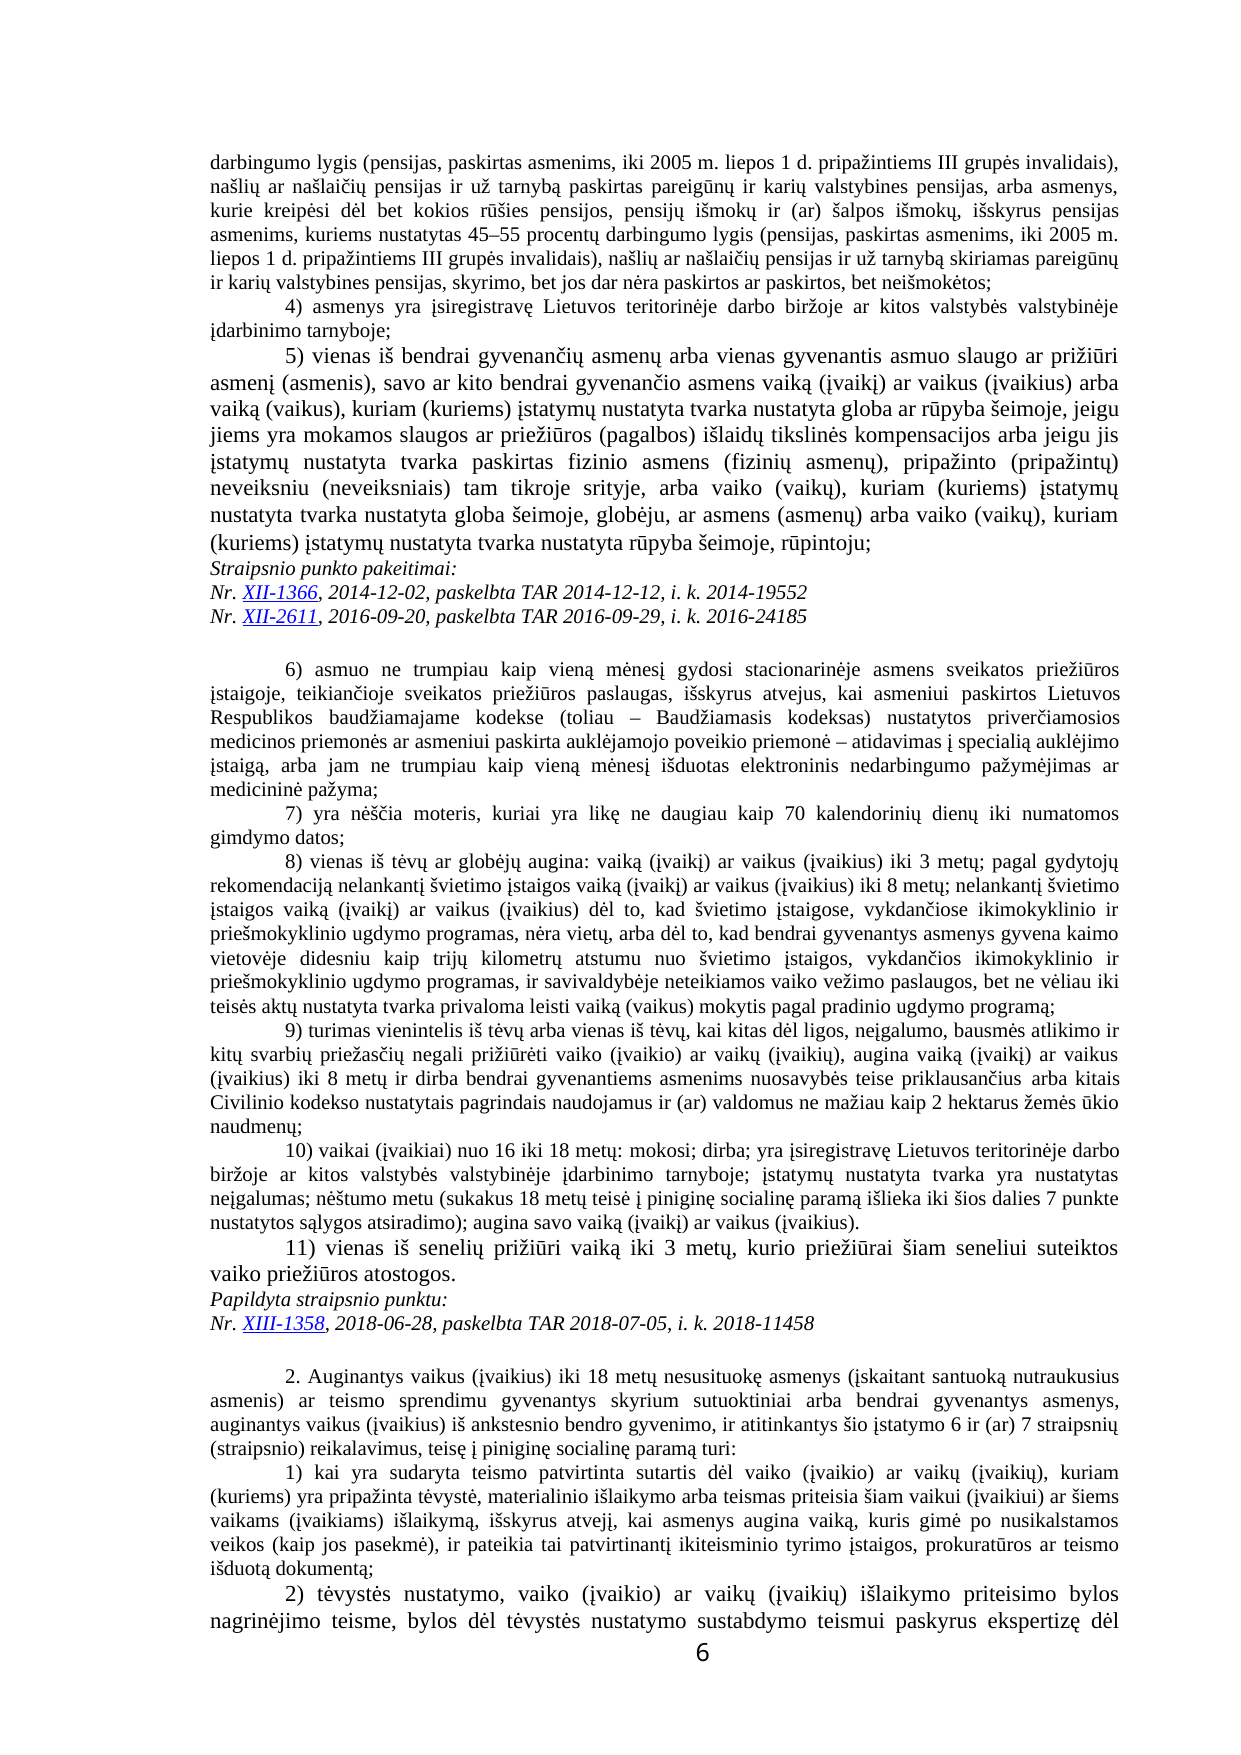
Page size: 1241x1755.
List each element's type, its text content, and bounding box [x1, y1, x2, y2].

text Papildyta straipsnio punktu: [210, 1287, 1120, 1311]
text 2. Auginantys vaikus (įvaikius) iki 18 metų nesusituokę asmenys (įskaitant santuoką nutraukusius asmenis) ar teismo sprendimu gyvenantys skyrium sutuoktiniai arba bendrai gyvenantys asmenys, auginantys vaikus (įvaikius) iš ankstesnio bendro gyvenimo, ir atitinkantys šio įstatymo 6 ir (ar) 7 straipsnių (straipsnio) reikalavimus, teisę į piniginę socialinę paramą turi: [210, 1364, 1120, 1460]
text 1) kai yra sudaryta teismo patvirtinta sutartis dėl vaiko (įvaikio) ar vaikų (įvaikių), kuriam (kuriems) yra pripažinta tėvystė, materialinio išlaikymo arba teismas priteisia šiam vaikui (įvaikiui) ar šiems vaikams (įvaikiams) išlaikymą, išskyrus atvejį, kai asmenys augina vaiką, kuris gimė po nusikalstamos veikos (kaip jos pasekmė), ir pateikia tai patvirtinantį ikiteisminio tyrimo įstaigos, prokuratūros ar teismo išduotą dokumentą; [210, 1460, 1120, 1580]
text 8) vienas iš tėvų ar globėjų augina: vaiką (įvaikį) ar vaikus (įvaikius) iki 3 metų; pagal gydytojų rekomendaciją nelankantį švietimo įstaigos vaiką (įvaikį) ar vaikus (įvaikius) iki 8 metų; nelankantį švietimo įstaigos vaiką (įvaikį) ar vaikus (įvaikius) dėl to, kad švietimo įstaigose, vykdančiose ikimokyklinio ir priešmokyklinio ugdymo programas, nėra vietų, arba dėl to, kad bendrai gyvenantys asmenys gyvena kaimo vietovėje didesniu kaip trijų kilometrų atstumu nuo švietimo įstaigos, vykdančios ikimokyklinio ir priešmokyklinio ugdymo programas, ir savivaldybėje neteikiamos vaiko vežimo paslaugos, bet ne vėliau iki teisės aktų nustatyta tvarka privaloma leisti vaiką (vaikus) mokytis pagal pradinio ugdymo programą; [210, 849, 1120, 1018]
text Nr. XII-2611, 2016-09-20, paskelbta TAR 2016-09-29, i. k. 2016-24185 [210, 604, 1120, 628]
text 10) vaikai (įvaikiai) nuo 16 iki 18 metų: mokosi; dirba; yra įsiregistravę Lietuvos teritorinėje darbo biržoje ar kitos valstybės valstybinėje įdarbinimo tarnyboje; įstatymų nustatyta tvarka yra nustatytas neįgalumas; nėštumo metu (sukakus 18 metų teisė į piniginę socialinę paramą išlieka iki šios dalies 7 punkte nustatytos sąlygos atsiradimo); augina savo vaiką (įvaikį) ar vaikus (įvaikius). [210, 1138, 1120, 1234]
text Nr. XIII-1358, 2018-06-28, paskelbta TAR 2018-07-05, i. k. 2018-11458 [210, 1311, 1120, 1335]
text 7) yra nėščia moteris, kuriai yra likę ne daugiau kaip 70 kalendorinių dienų iki numatomos gimdymo datos; [210, 801, 1120, 849]
text 11) vienas iš senelių prižiūri vaiką iki 3 metų, kurio priežiūrai šiam seneliui suteiktos vaiko priežiūros atostogos. [210, 1234, 1120, 1287]
text 6) asmuo ne trumpiau kaip vieną mėnesį gydosi stacionarinėje asmens sveikatos priežiūros įstaigoje, teikiančioje sveikatos priežiūros paslaugas, išskyrus atvejus, kai asmeniui paskirtos Lietuvos Respublikos baudžiamajame kodekse (toliau – Baudžiamasis kodeksas) nustatytos priverčiamosios medicinos priemonės ar asmeniui paskirta auklėjamojo poveikio priemonė – atidavimas į specialią auklėjimo įstaigą, arba jam ne trumpiau kaip vieną mėnesį išduotas elektroninis nedarbingumo pažymėjimas ar medicininė pažyma; [210, 657, 1120, 801]
text Straipsnio punkto pakeitimai: [210, 556, 1120, 580]
text 9) turimas vienintelis iš tėvų arba vienas iš tėvų, kai kitas dėl ligos, neįgalumo, bausmės atlikimo ir kitų svarbių priežasčių negali prižiūrėti vaiko (įvaikio) ar vaikų (įvaikių), augina vaiką (įvaikį) ar vaikus (įvaikius) iki 8 metų ir dirba bendrai gyvenantiems asmenims nuosavybės teise priklausančius arba kitais Civilinio kodekso nustatytais pagrindais naudojamus ir (ar) valdomus ne mažiau kaip 2 hektarus žemės ūkio naudmenų; [210, 1018, 1120, 1138]
text darbingumo lygis (pensijas, paskirtas asmenims, iki 2005 m. liepos 1 d. pripažintiems III grupės invalidais), našlių ar našlaičių pensijas ir už tarnybą paskirtas pareigūnų ir karių valstybines pensijas, arba asmenys, kurie kreipėsi dėl bet kokios rūšies pensijos, pensijų išmokų ir (ar) šalpos išmokų, išskyrus pensijas asmenims, kuriems nustatytas 45–55 procentų darbingumo lygis (pensijas, paskirtas asmenims, iki 2005 m. liepos 1 d. pripažintiems III grupės invalidais), našlių ar našlaičių pensijas ir už tarnybą skiriamas pareigūnų ir karių valstybines pensijas, skyrimo, bet jos dar nėra paskirtos ar paskirtos, bet neišmokėtos; [210, 150, 1120, 294]
text Nr. XII-1366, 2014-12-02, paskelbta TAR 2014-12-12, i. k. 2014-19552 [210, 580, 1120, 604]
text 5) vienas iš bendrai gyvenančių asmenų arba vienas gyvenantis asmuo slaugo ar prižiūri asmenį (asmenis), savo ar kito bendrai gyvenančio asmens vaiką (įvaikį) ar vaikus (įvaikius) arba vaiką (vaikus), kuriam (kuriems) įstatymų nustatyta tvarka nustatyta globa ar rūpyba šeimoje, jeigu jiems yra mokamos slaugos ar priežiūros (pagalbos) išlaidų tikslinės kompensacijos arba jeigu jis įstatymų nustatyta tvarka paskirtas fizinio asmens (fizinių asmenų), pripažinto (pripažintų) neveiksniu (neveiksniais) tam tikroje srityje, arba vaiko (vaikų), kuriam (kuriems) įstatymų nustatyta tvarka nustatyta globa šeimoje, globėju, ar asmens (asmenų) arba vaiko (vaikų), kuriam (kuriems) įstatymų nustatyta tvarka nustatyta rūpyba šeimoje, rūpintoju; [210, 342, 1120, 556]
text 2) tėvystės nustatymo, vaiko (įvaikio) ar vaikų (įvaikių) išlaikymo priteisimo bylos nagrinėjimo teisme, bylos dėl tėvystės nustatymo sustabdymo teismui paskyrus ekspertizę dėl [210, 1580, 1120, 1633]
text 4) asmenys yra įsiregistravę Lietuvos teritorinėje darbo biržoje ar kitos valstybės valstybinėje įdarbinimo tarnyboje; [210, 294, 1120, 342]
